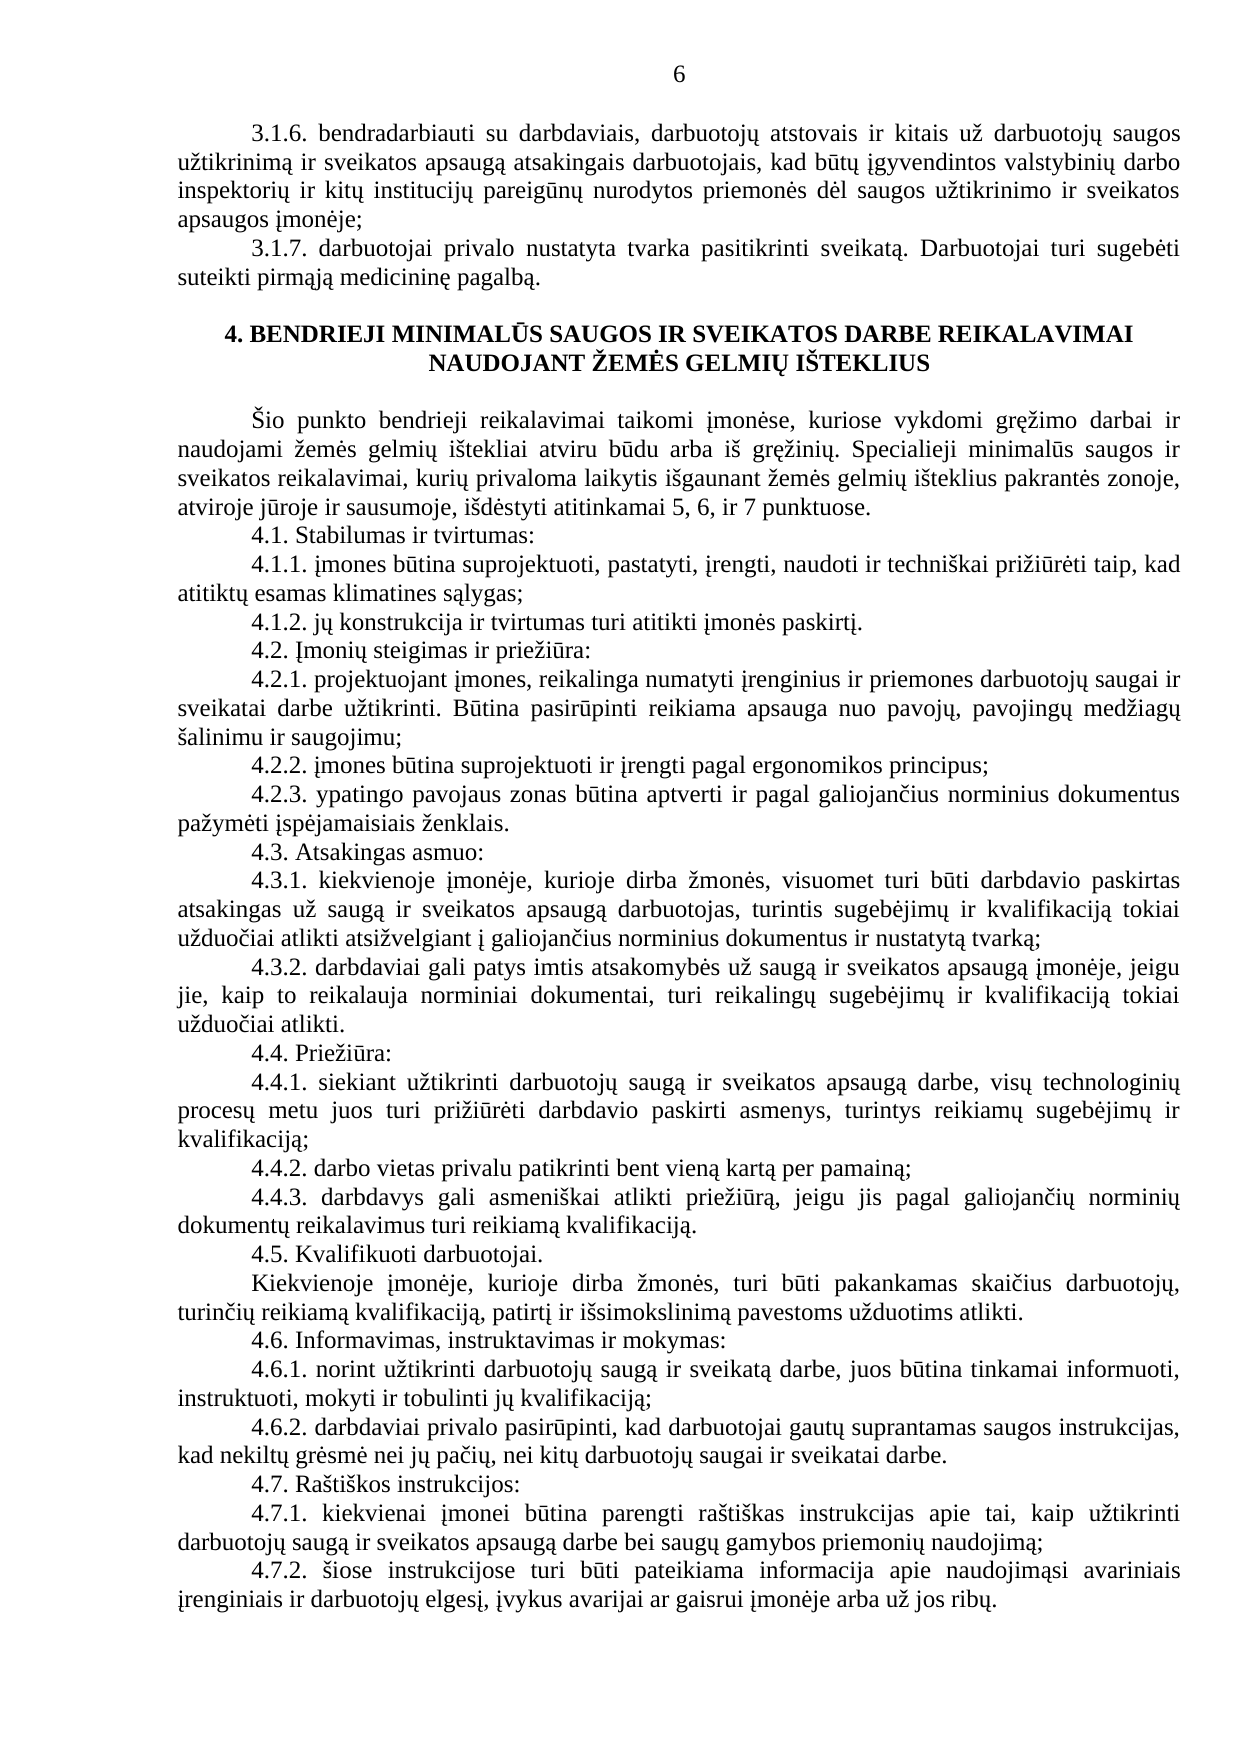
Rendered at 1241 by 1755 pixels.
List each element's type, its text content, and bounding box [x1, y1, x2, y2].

text 4.1.2. jų konstrukcija ir tvirtumas turi atitikti įmonės paskirtį. [177, 607, 1181, 636]
text 4.3. Atsakingas asmuo: [177, 837, 1181, 866]
text 4.3.1. kiekvienoje įmonėje, kurioje dirba žmonės, visuomet turi būti darbdavio paskirtas atsakingas už saugą ir sveikatos apsaugą darbuotojas, turintis sugebėjimų ir kvalifikaciją tokiai užduočiai atlikti atsižvelgiant į galiojančius norminius dokumentus ir nustatytą tvarką; [177, 866, 1181, 952]
text 4.7.1. kiekvienai įmonei būtina parengti raštiškas instrukcijas apie tai, kaip užtikrinti darbuotojų saugą ir sveikatos apsaugą darbe bei saugų gamybos priemonių naudojimą; [177, 1498, 1181, 1556]
text 4.1. Stabilumas ir tvirtumas: [177, 521, 1181, 549]
text 4.7. Raštiškos instrukcijos: [177, 1469, 1181, 1498]
text Šio punkto bendrieji reikalavimai taikomi įmonėse, kuriose vykdomi gręžimo darbai ir naudojami žemės gelmių ištekliai atviru būdu arba iš gręžinių. Specialieji minimalūs saugos ir sveikatos reikalavimai, kurių privaloma laikytis išgaunant žemės gelmių išteklius pakrantės zonoje, atviroje jūroje ir sausumoje, išdėstyti atitinkamai 5, 6, ir 7 punktuose. [177, 406, 1181, 521]
text 4.2. Įmonių steigimas ir priežiūra: [177, 636, 1181, 664]
text 3.1.6. bendradarbiauti su darbdaviais, darbuotojų atstovais ir kitais už darbuotojų saugos užtikrinimą ir sveikatos apsaugą atsakingais darbuotojais, kad būtų įgyvendintos valstybinių darbo inspektorių ir kitų institucijų pareigūnų nurodytos priemonės dėl saugos užtikrinimo ir sveikatos apsaugos įmonėje; [177, 118, 1181, 233]
text 4.1.1. įmones būtina suprojektuoti, pastatyti, įrengti, naudoti ir techniškai prižiūrėti taip, kad atitiktų esamas klimatines sąlygas; [177, 549, 1181, 607]
text 4.4.2. darbo vietas privalu patikrinti bent vieną kartą per pamainą; [177, 1153, 1181, 1182]
text 4.4.3. darbdavys gali asmeniškai atlikti priežiūrą, jeigu jis pagal galiojančių norminių dokumentų reikalavimus turi reikiamą kvalifikaciją. [177, 1182, 1181, 1239]
text 3.1.7. darbuotojai privalo nustatyta tvarka pasitikrinti sveikatą. Darbuotojai turi sugebėti suteikti pirmąją medicininę pagalbą. [177, 233, 1181, 291]
text 4.7.2. šiose instrukcijose turi būti pateikiama informacija apie naudojimąsi avariniais įrenginiais ir darbuotojų elgesį, įvykus avarijai ar gaisrui įmonėje arba už jos ribų. [177, 1556, 1181, 1613]
text 4.3.2. darbdaviai gali patys imtis atsakomybės už saugą ir sveikatos apsaugą įmonėje, jeigu jie, kaip to reikalauja norminiai dokumentai, turi reikalingų sugebėjimų ir kvalifikaciją tokiai užduočiai atlikti. [177, 952, 1181, 1038]
text 4.6.1. norint užtikrinti darbuotojų saugą ir sveikatą darbe, juos būtina tinkamai informuoti, instruktuoti, mokyti ir tobulinti jų kvalifikaciją; [177, 1354, 1181, 1412]
text 4.4. Priežiūra: [177, 1038, 1181, 1067]
text 4.4.1. siekiant užtikrinti darbuotojų saugą ir sveikatos apsaugą darbe, visų technologinių procesų metu juos turi prižiūrėti darbdavio paskirti asmenys, turintys reikiamų sugebėjimų ir kvalifikaciją; [177, 1067, 1181, 1153]
text 4.6. Informavimas, instruktavimas ir mokymas: [177, 1326, 1181, 1354]
text 4.2.2. įmones būtina suprojektuoti ir įrengti pagal ergonomikos principus; [177, 751, 1181, 779]
text Kiekvienoje įmonėje, kurioje dirba žmonės, turi būti pakankamas skaičius darbuotojų, turinčių reikiamą kvalifikaciją, patirtį ir išsimokslinimą pavestoms užduotims atlikti. [177, 1268, 1181, 1326]
text 4. Bendrieji minimalūs saugos ir sveikatos darbe reikalavimai naudojant žemės gelmių išteklius [177, 319, 1181, 377]
text 4.2.3. ypatingo pavojaus zonas būtina aptverti ir pagal galiojančius norminius dokumentus pažymėti įspėjamaisiais ženklais. [177, 779, 1181, 837]
text 4.2.1. projektuojant įmones, reikalinga numatyti įrenginius ir priemones darbuotojų saugai ir sveikatai darbe užtikrinti. Būtina pasirūpinti reikiama apsauga nuo pavojų, pavojingų medžiagų šalinimu ir saugojimu; [177, 664, 1181, 751]
text 4.5. Kvalifikuoti darbuotojai. [177, 1239, 1181, 1268]
text 4.6.2. darbdaviai privalo pasirūpinti, kad darbuotojai gautų suprantamas saugos instrukcijas, kad nekiltų grėsmė nei jų pačių, nei kitų darbuotojų saugai ir sveikatai darbe. [177, 1412, 1181, 1469]
